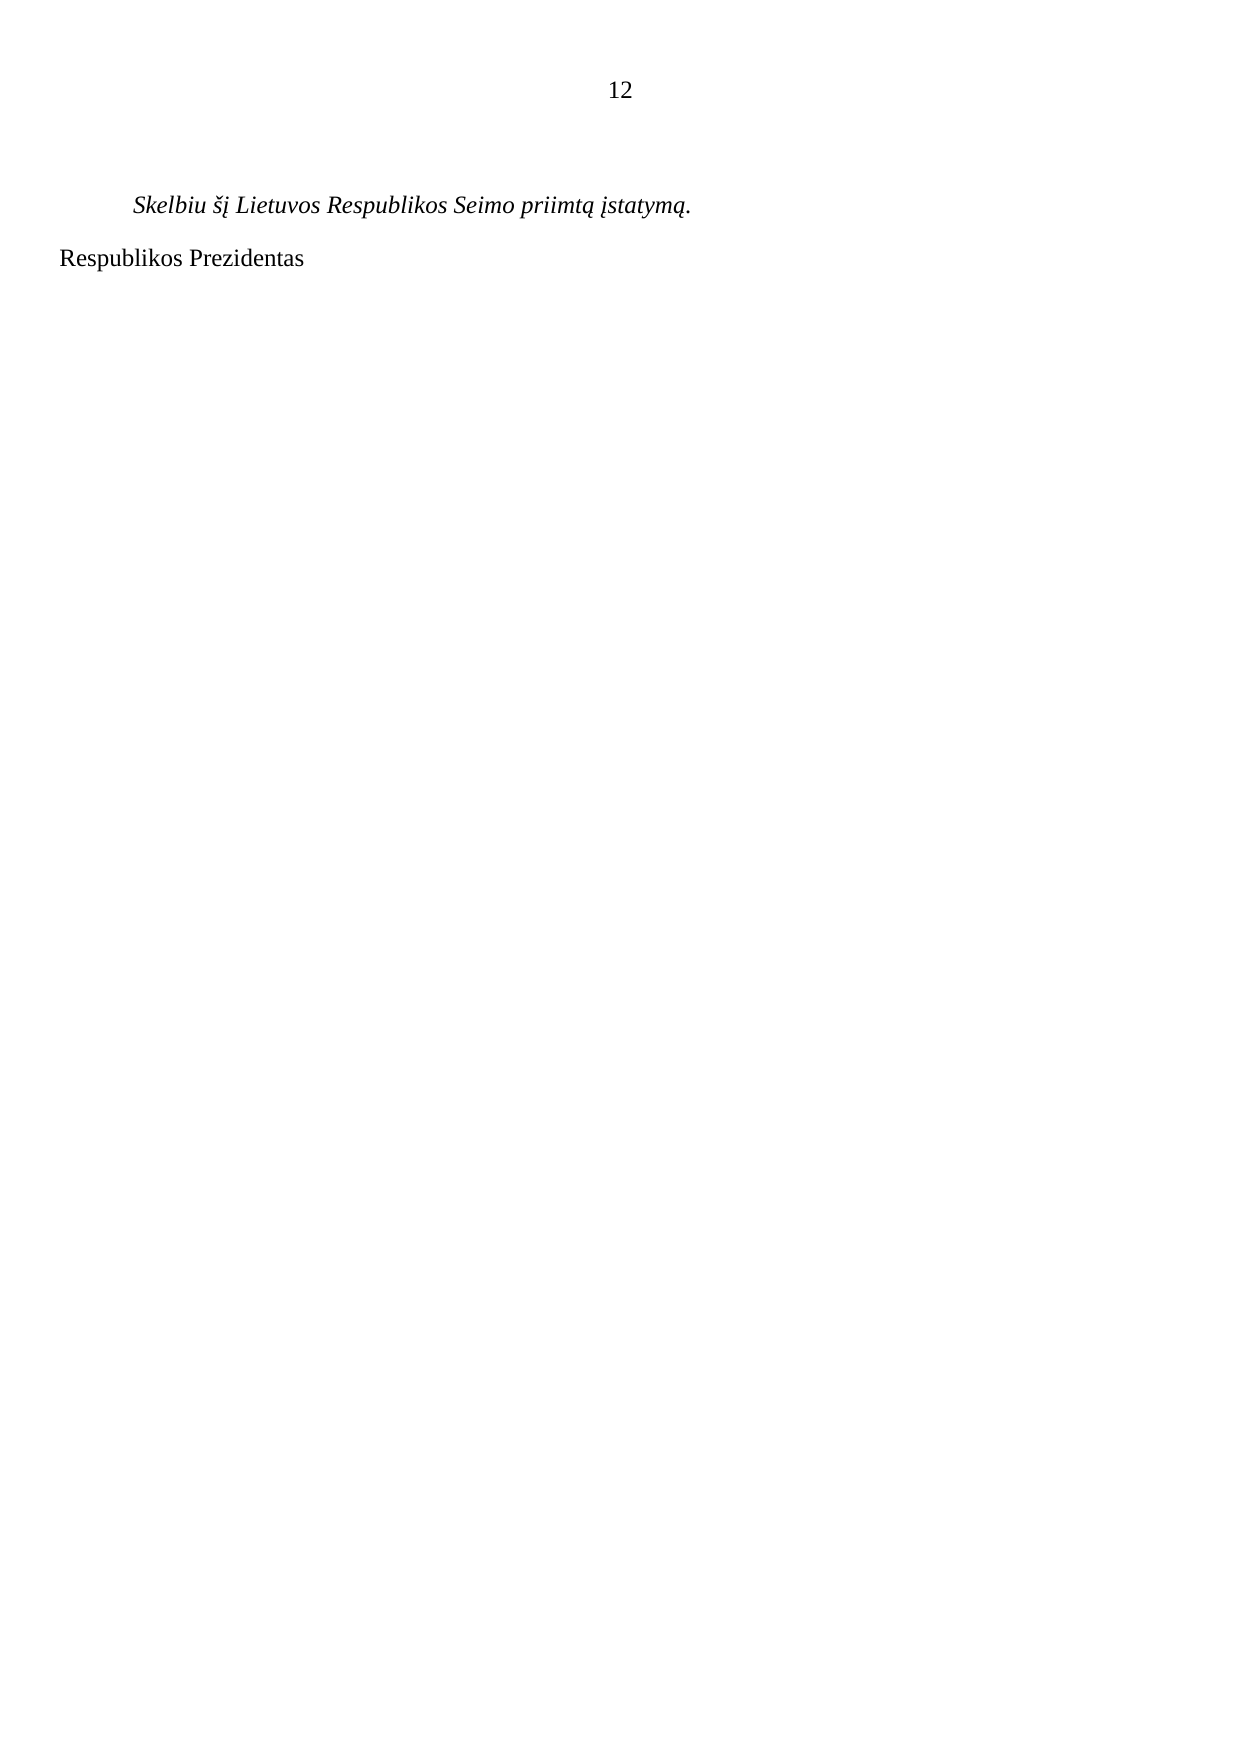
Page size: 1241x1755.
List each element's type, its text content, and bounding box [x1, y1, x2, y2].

text Skelbiu šį Lietuvos Respublikos Seimo priimtą įstatymą. [59, 190, 1181, 219]
text Respublikos Prezidentas [59, 243, 1181, 272]
